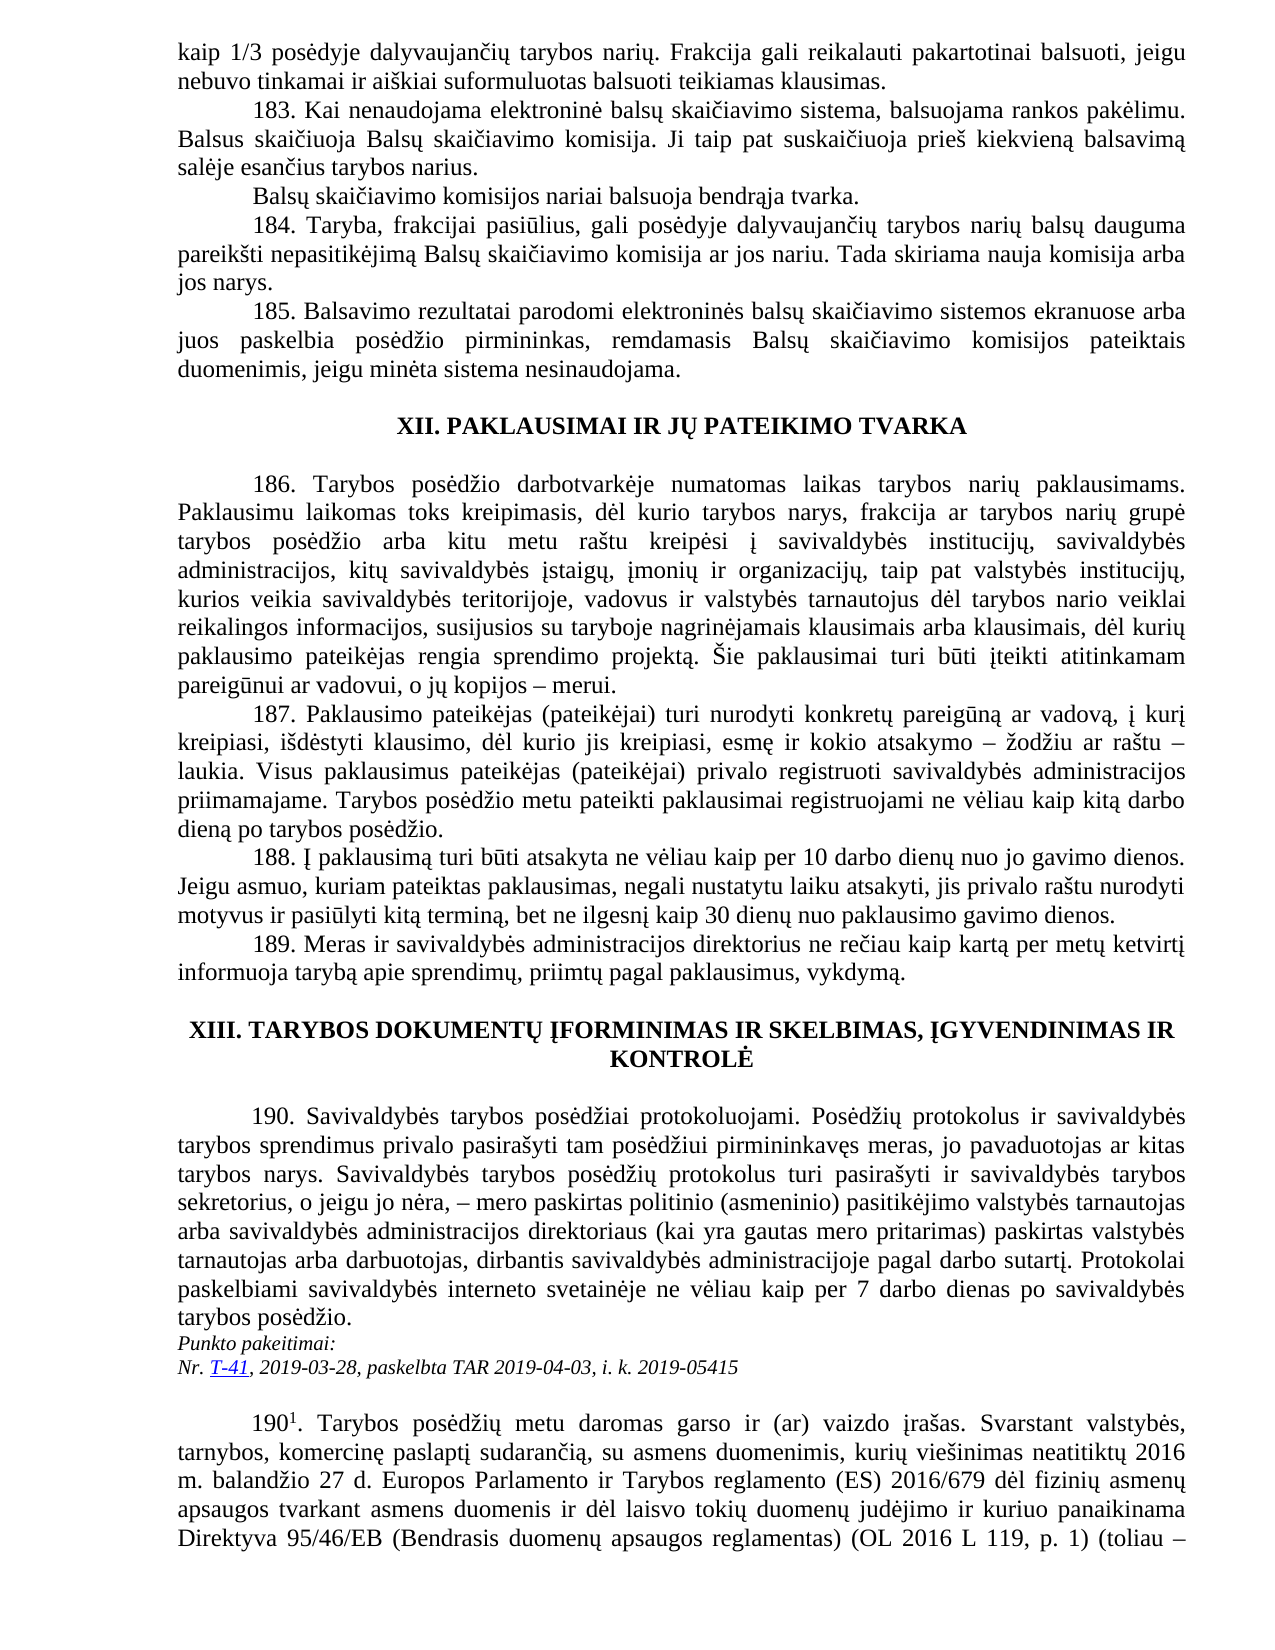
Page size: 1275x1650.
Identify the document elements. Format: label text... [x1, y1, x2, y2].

text 189. Meras ir savivaldybės administracijos direktorius ne rečiau kaip kartą per metų ketvirtį informuoja tarybą apie sprendimų, priimtų pagal paklausimus, vykdymą. [177, 929, 1186, 986]
text XII. PAKLAUSIMAI IR JŲ PATEIKIMO TVARKA [177, 411, 1186, 440]
text 184. Taryba, frakcijai pasiūlius, gali posėdyje dalyvaujančių tarybos narių balsų dauguma pareikšti nepasitikėjimą Balsų skaičiavimo komisija ar jos nariu. Tada skiriama nauja komisija arba jos narys. [177, 210, 1186, 296]
text 183. Kai nenaudojama elektroninė balsų skaičiavimo sistema, balsuojama rankos pakėlimu. Balsus skaičiuoja Balsų skaičiavimo komisija. Ji taip pat suskaičiuoja prieš kiekvieną balsavimą salėje esančius tarybos narius. [177, 95, 1186, 181]
text Nr. T-41, 2019-03-28, paskelbta TAR 2019-04-03, i. k. 2019-05415 [177, 1355, 1186, 1379]
text Punkto pakeitimai: [177, 1331, 1186, 1355]
text 190. Savivaldybės tarybos posėdžiai protokoluojami. Posėdžių protokolus ir savivaldybės tarybos sprendimus privalo pasirašyti tam posėdžiui pirmininkavęs meras, jo pavaduotojas ar kitas tarybos narys. Savivaldybės tarybos posėdžių protokolus turi pasirašyti ir savivaldybės tarybos sekretorius, o jeigu jo nėra, – mero paskirtas politinio (asmeninio) pasitikėjimo valstybės tarnautojas arba savivaldybės administracijos direktoriaus (kai yra gautas mero pritarimas) paskirtas valstybės tarnautojas arba darbuotojas, dirbantis savivaldybės administracijoje pagal darbo sutartį. Protokolai paskelbiami savivaldybės interneto svetainėje ne vėliau kaip per 7 darbo dienas po savivaldybės tarybos posėdžio. [177, 1101, 1186, 1331]
text 186. Tarybos posėdžio darbotvarkėje numatomas laikas tarybos narių paklausimams. Paklausimu laikomas toks kreipimasis, dėl kurio tarybos narys, frakcija ar tarybos narių grupė tarybos posėdžio arba kitu metu raštu kreipėsi į savivaldybės institucijų, savivaldybės administracijos, kitų savivaldybės įstaigų, įmonių ir organizacijų, taip pat valstybės institucijų, kurios veikia savivaldybės teritorijoje, vadovus ir valstybės tarnautojus dėl tarybos nario veiklai reikalingos informacijos, susijusios su taryboje nagrinėjamais klausimais arba klausimais, dėl kurių paklausimo pateikėjas rengia sprendimo projektą. Šie paklausimai turi būti įteikti atitinkamam pareigūnui ar vadovui, o jų kopijos – merui. [177, 469, 1186, 699]
text XIII. TARYBOS DOKUMENTŲ ĮFORMINIMAS IR SKELBIMAS, ĮGYVENDINIMAS IR KONTROLĖ [177, 1015, 1186, 1072]
text 188. Į paklausimą turi būti atsakyta ne vėliau kaip per 10 darbo dienų nuo jo gavimo dienos. Jeigu asmuo, kuriam pateiktas paklausimas, negali nustatytu laiku atsakyti, jis privalo raštu nurodyti motyvus ir pasiūlyti kitą terminą, bet ne ilgesnį kaip 30 dienų nuo paklausimo gavimo dienos. [177, 842, 1186, 929]
text kaip 1/3 posėdyje dalyvaujančių tarybos narių. Frakcija gali reikalauti pakartotinai balsuoti, jeigu nebuvo tinkamai ir aiškiai suformuluotas balsuoti teikiamas klausimas. [177, 37, 1186, 95]
text 1901. Tarybos posėdžių metu daromas garso ir (ar) vaizdo įrašas. Svarstant valstybės, tarnybos, komercinę paslaptį sudarančią, su asmens duomenimis, kurių viešinimas neatitiktų 2016 m. balandžio 27 d. Europos Parlamento ir Tarybos reglamento (ES) 2016/679 dėl fizinių asmenų apsaugos tvarkant asmens duomenis ir dėl laisvo tokių duomenų judėjimo ir kuriuo panaikinama Direktyva 95/46/EB (Bendrasis duomenų apsaugos reglamentas) (OL 2016 L 119, p. 1) (toliau – [177, 1408, 1186, 1552]
text Balsų skaičiavimo komisijos nariai balsuoja bendrąja tvarka. [177, 181, 1186, 210]
text 187. Paklausimo pateikėjas (pateikėjai) turi nurodyti konkretų pareigūną ar vadovą, į kurį kreipiasi, išdėstyti klausimo, dėl kurio jis kreipiasi, esmę ir kokio atsakymo – žodžiu ar raštu – laukia. Visus paklausimus pateikėjas (pateikėjai) privalo registruoti savivaldybės administracijos priimamajame. Tarybos posėdžio metu pateikti paklausimai registruojami ne vėliau kaip kitą darbo dieną po tarybos posėdžio. [177, 699, 1186, 842]
text 185. Balsavimo rezultatai parodomi elektroninės balsų skaičiavimo sistemos ekranuose arba juos paskelbia posėdžio pirmininkas, remdamasis Balsų skaičiavimo komisijos pateiktais duomenimis, jeigu minėta sistema nesinaudojama. [177, 296, 1186, 382]
